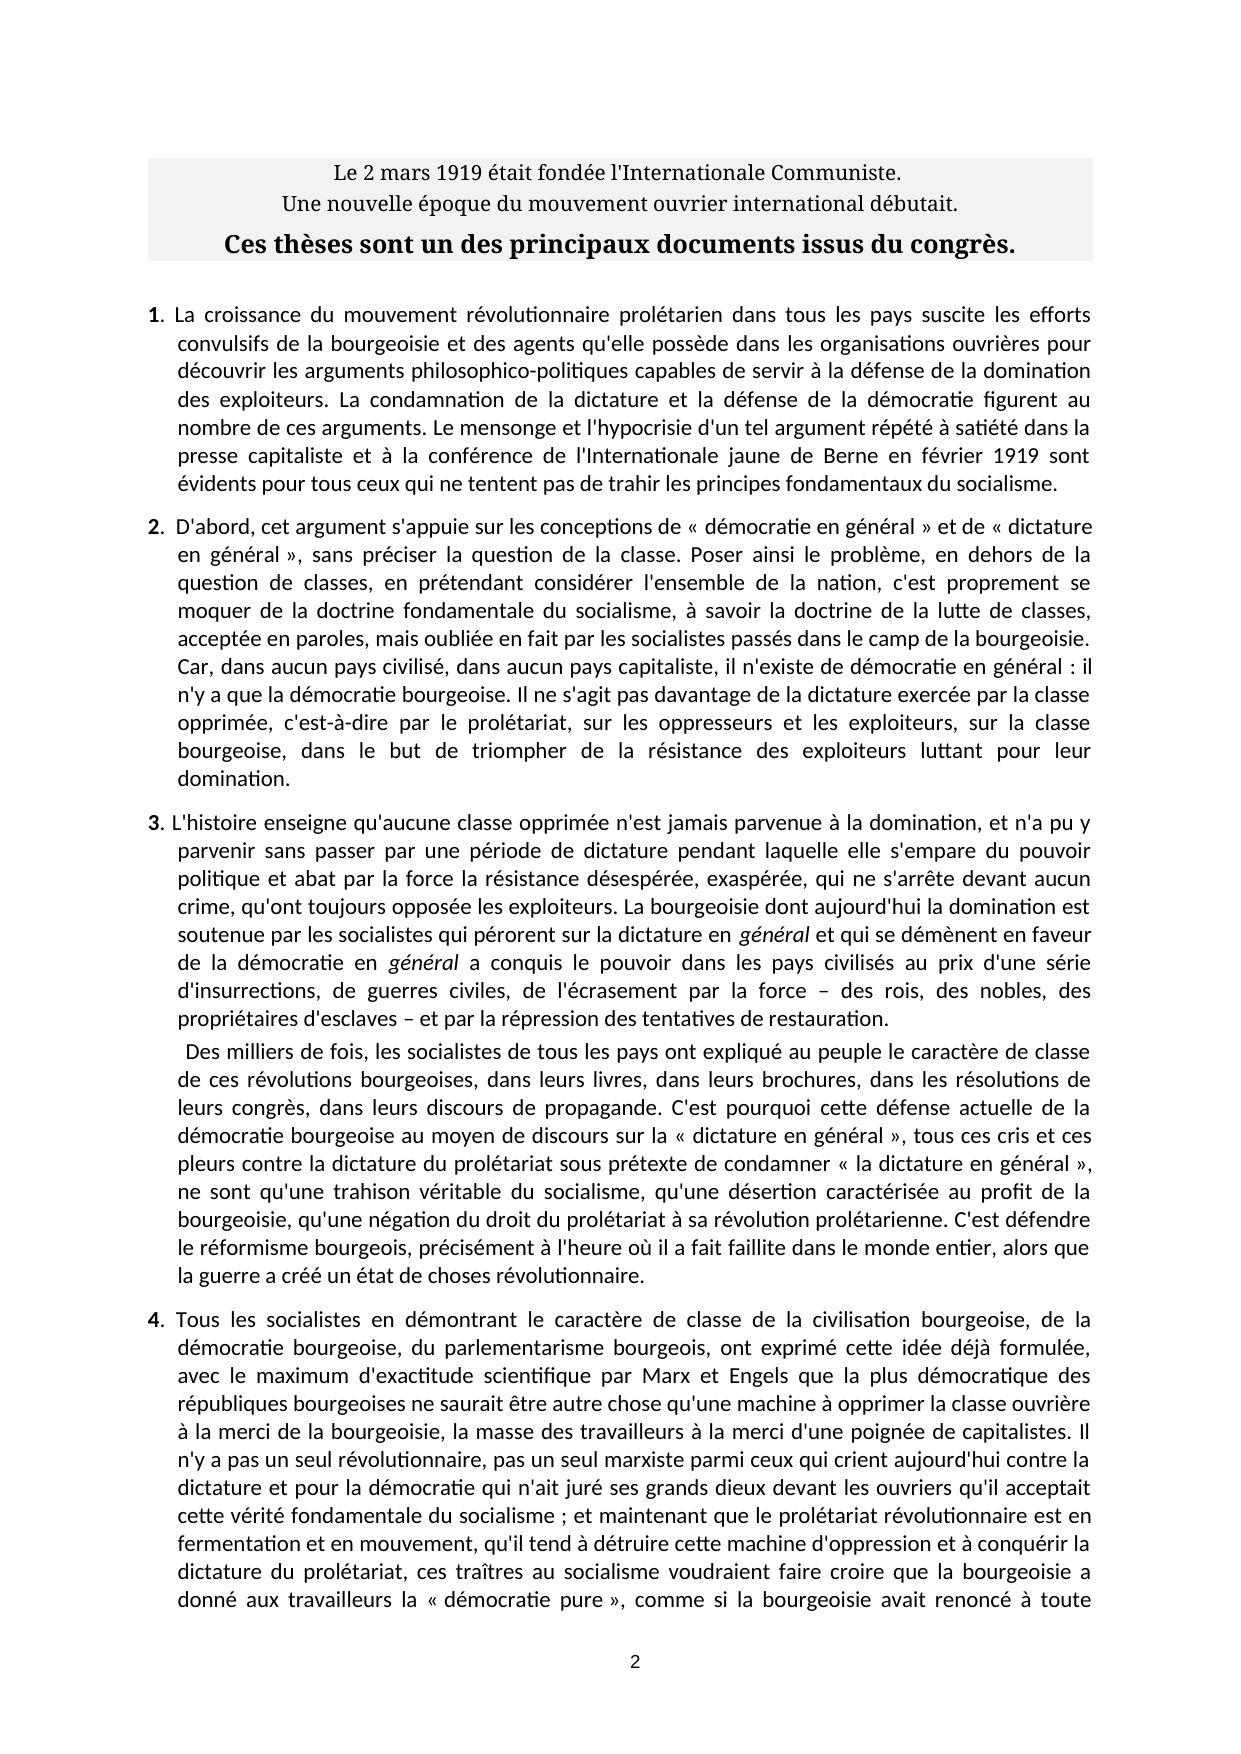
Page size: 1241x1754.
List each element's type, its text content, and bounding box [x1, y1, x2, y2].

text 2. D'abord, cet argument s'appuie sur les conceptions de « démocratie en général » et de « dictature en général », sans préciser la question de la classe. Poser ainsi le problème, en dehors de la question de classes, en prétendant considérer l'ensemble de la nation, c'est proprement se moquer de la doctrine fondamentale du socialisme, à savoir la doctrine de la lutte de classes, acceptée en paroles, mais oubliée en fait par les socialistes passés dans le camp de la bourgeoisie. Car, dans aucun pays civilisé, dans aucun pays capitaliste, il n'existe de démocratie en général : il n'y a que la démocratie bourgeoise. Il ne s'agit pas davantage de la dictature exercée par la classe opprimée, c'est-à-dire par le prolétariat, sur les oppresseurs et les exploiteurs, sur la classe bourgeoise, dans le but de triompher de la résistance des exploiteurs luttant pour leur domination. [148, 512, 1093, 793]
subtitle Ces thèses sont un des principaux documents issus du congrès. [148, 227, 1093, 261]
text 3. L'histoire enseigne qu'aucune classe opprimée n'est jamais parvenue à la domination, et n'a pu y parvenir sans passer par une période de dictature pendant laquelle elle s'empare du pouvoir politique et abat par la force la résistance désespérée, exaspérée, qui ne s'arrête devant aucun crime, qu'ont toujours opposée les exploiteurs. La bourgeoisie dont aujourd'hui la domination est soutenue par les socialistes qui pérorent sur la dictature en général et qui se démènent en faveur de la démocratie en général a conquis le pouvoir dans les pays civilisés au prix d'une série d'insurrections, de guerres civiles, de l'écrasement par la force – des rois, des nobles, des propriétaires d'esclaves – et par la répression des tentatives de restauration. [148, 808, 1093, 1032]
text 1. La croissance du mouvement révolutionnaire prolétarien dans tous les pays suscite les efforts convulsifs de la bourgeoisie et des agents qu'elle possède dans les organisations ouvrières pour découvrir les arguments philosophico-politiques capables de servir à la défense de la domination des exploiteurs. La condamnation de la dictature et la défense de la démocratie figurent au nombre de ces arguments. Le mensonge et l'hypocrisie d'un tel argument répété à satiété dans la presse capitaliste et à la conférence de l'Internationale jaune de Berne en février 1919 sont évidents pour tous ceux qui ne tentent pas de trahir les principes fondamentaux du socialisme. [148, 301, 1093, 497]
text 4. Tous les socialistes en démontrant le caractère de classe de la civilisation bourgeoise, de la démocratie bourgeoise, du parlementarisme bourgeois, ont exprimé cette idée déjà formulée, avec le maximum d'exactitude scientifique par Marx et Engels que la plus démocratique des républiques bourgeoises ne saurait être autre chose qu'une machine à opprimer la classe ouvrière à la merci de la bourgeoisie, la masse des travailleurs à la merci d'une poignée de capitalistes. Il n'y a pas un seul révolutionnaire, pas un seul marxiste parmi ceux qui crient aujourd'hui contre la dictature et pour la démocratie qui n'ait juré ses grands dieux devant les ouvriers qu'il acceptait cette vérité fondamentale du socialisme ; et maintenant que le prolétariat révolutionnaire est en fermentation et en mouvement, qu'il tend à détruire cette machine d'oppression et à conquérir la dictature du prolétariat, ces traîtres au socialisme voudraient faire croire que la bourgeoisie a donné aux travailleurs la « démocratie pure », comme si la bourgeoisie avait renoncé à toute [148, 1305, 1093, 1613]
subtitle Le 2 mars 1919 était fondée l'Internationale Communiste. [148, 158, 1093, 187]
text Des milliers de fois, les socialistes de tous les pays ont expliqué au peuple le caractère de classe de ces révolutions bourgeoises, dans leurs livres, dans leurs brochures, dans les résolutions de leurs congrès, dans leurs discours de propagande. C'est pourquoi cette défense actuelle de la démocratie bourgeoise au moyen de discours sur la « dictature en général », tous ces cris et ces pleurs contre la dictature du prolétariat sous prétexte de condamner « la dictature en général », ne sont qu'une trahison véritable du socialisme, qu'une désertion caractérisée au profit de la bourgeoisie, qu'une négation du droit du prolétariat à sa révolution prolétarienne. C'est défendre le réformisme bourgeois, précisément à l'heure où il a fait faillite dans le monde entier, alors que la guerre a créé un état de choses révolutionnaire. [148, 1037, 1093, 1289]
subtitle Une nouvelle époque du mouvement ouvrier international débutait. [148, 189, 1093, 217]
